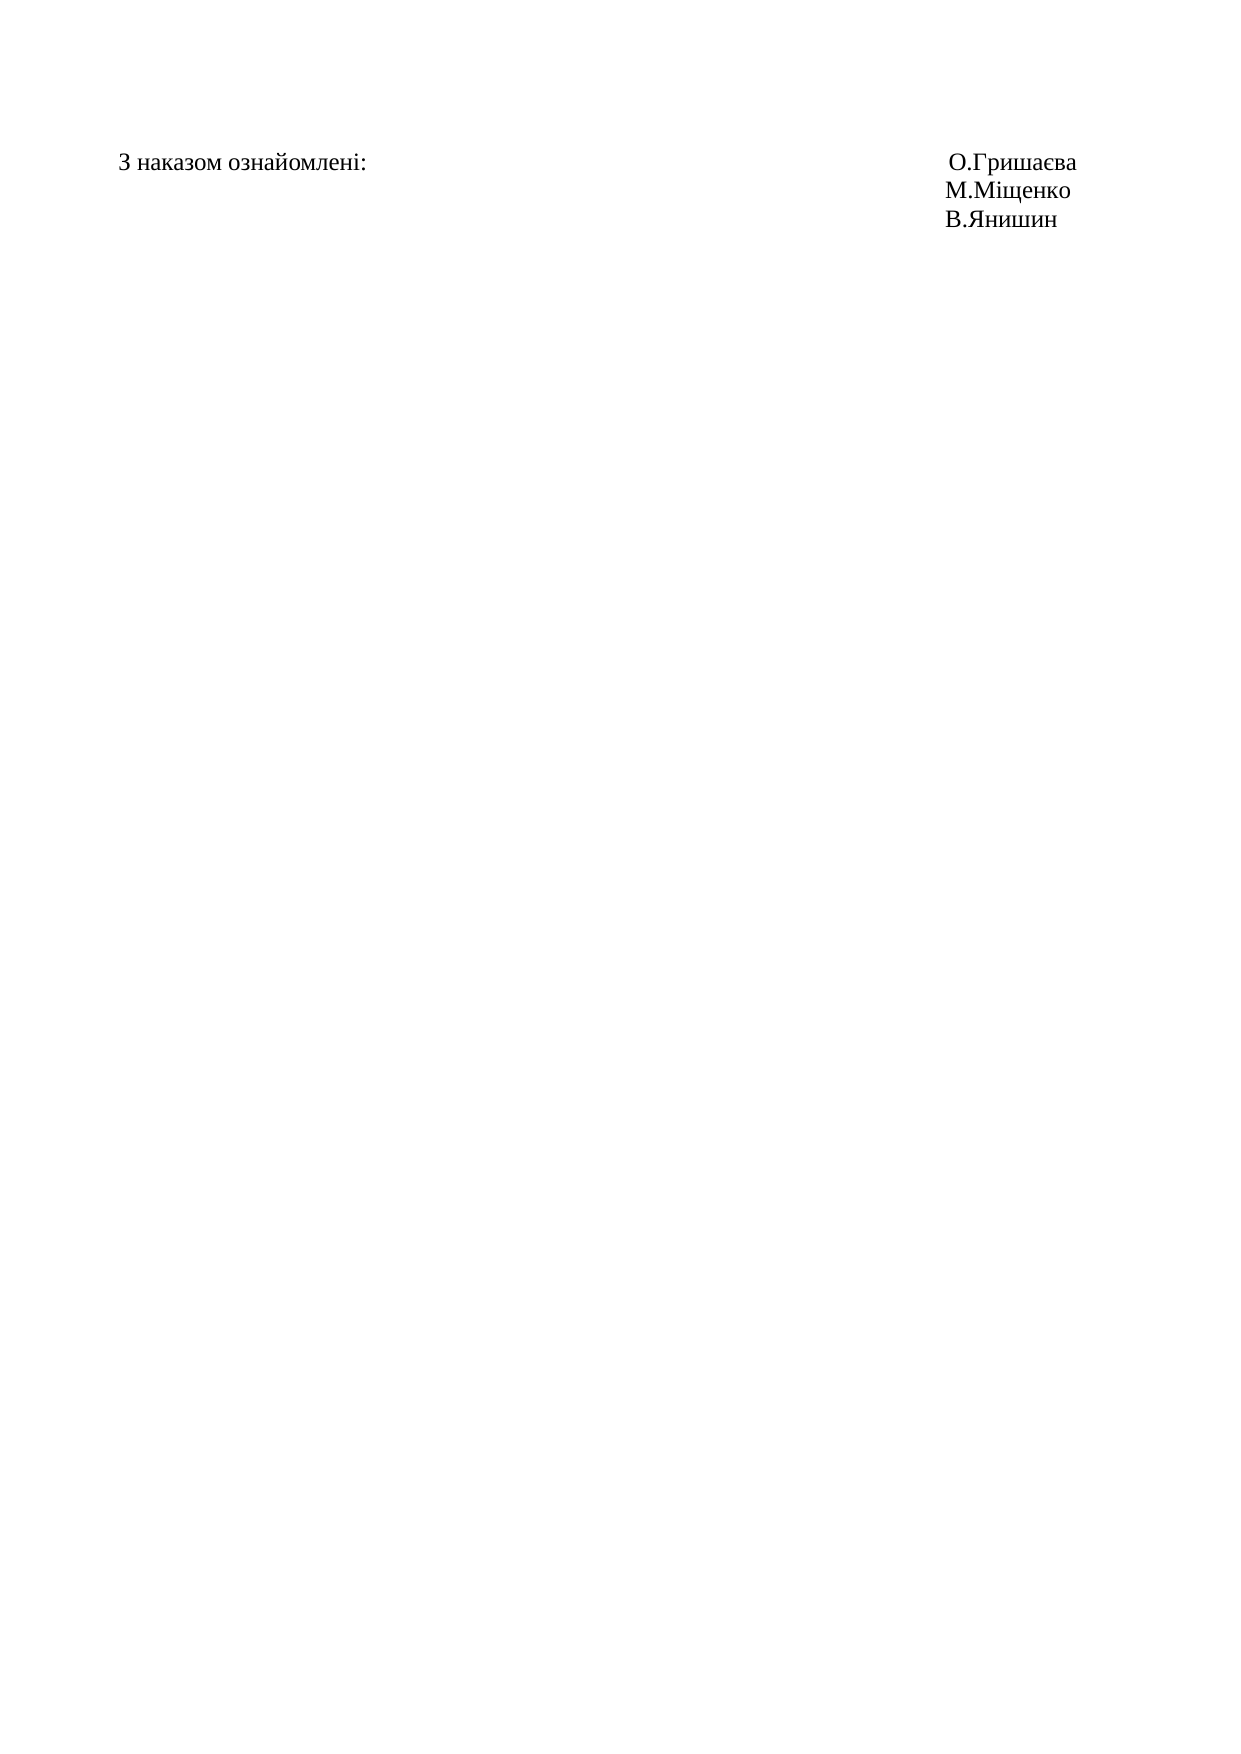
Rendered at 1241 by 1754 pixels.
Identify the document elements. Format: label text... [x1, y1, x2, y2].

text В.Янишин [945, 204, 1122, 233]
text М.Міщенко [945, 176, 1122, 204]
text З наказом ознайомлені: О.Гришаєва [118, 147, 1122, 176]
